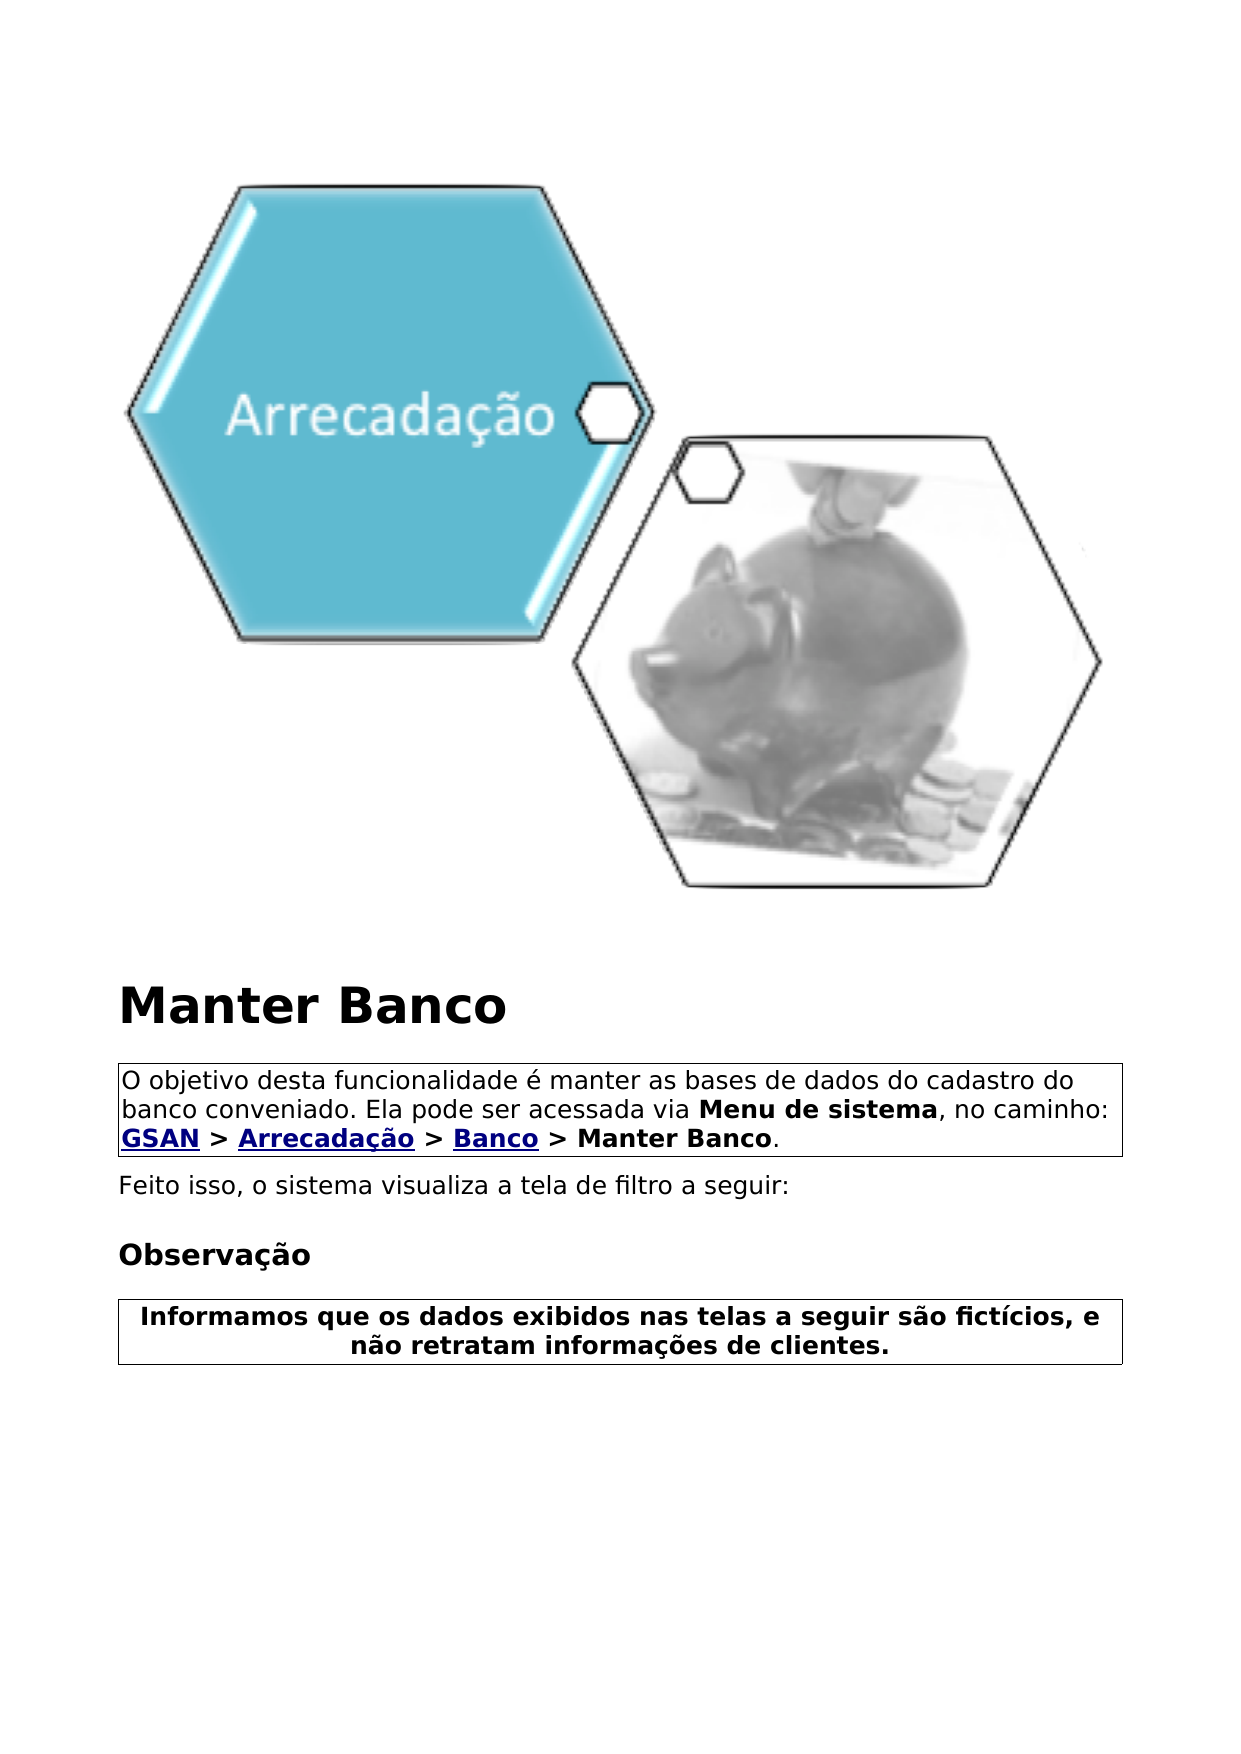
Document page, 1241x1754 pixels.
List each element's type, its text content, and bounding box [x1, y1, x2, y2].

subtitle Manter Banco [118, 977, 1122, 1036]
table_header O objetivo desta funcionalidade é manter as bases de dados do cadastro do banco conveniado. Ela pode ser acessada via Menu de sistema, no caminho: GSAN > Arrecadação > Banco > Manter Banco. [119, 1064, 1122, 1156]
text Feito isso, o sistema visualiza a tela de filtro a seguir: [118, 1171, 1122, 1201]
table_header Informamos que os dados exibidos nas telas a seguir são fictícios, e não retratam informações de clientes. [119, 1300, 1122, 1363]
subtitle Observação [118, 1238, 1122, 1272]
picture [118, 118, 1123, 911]
